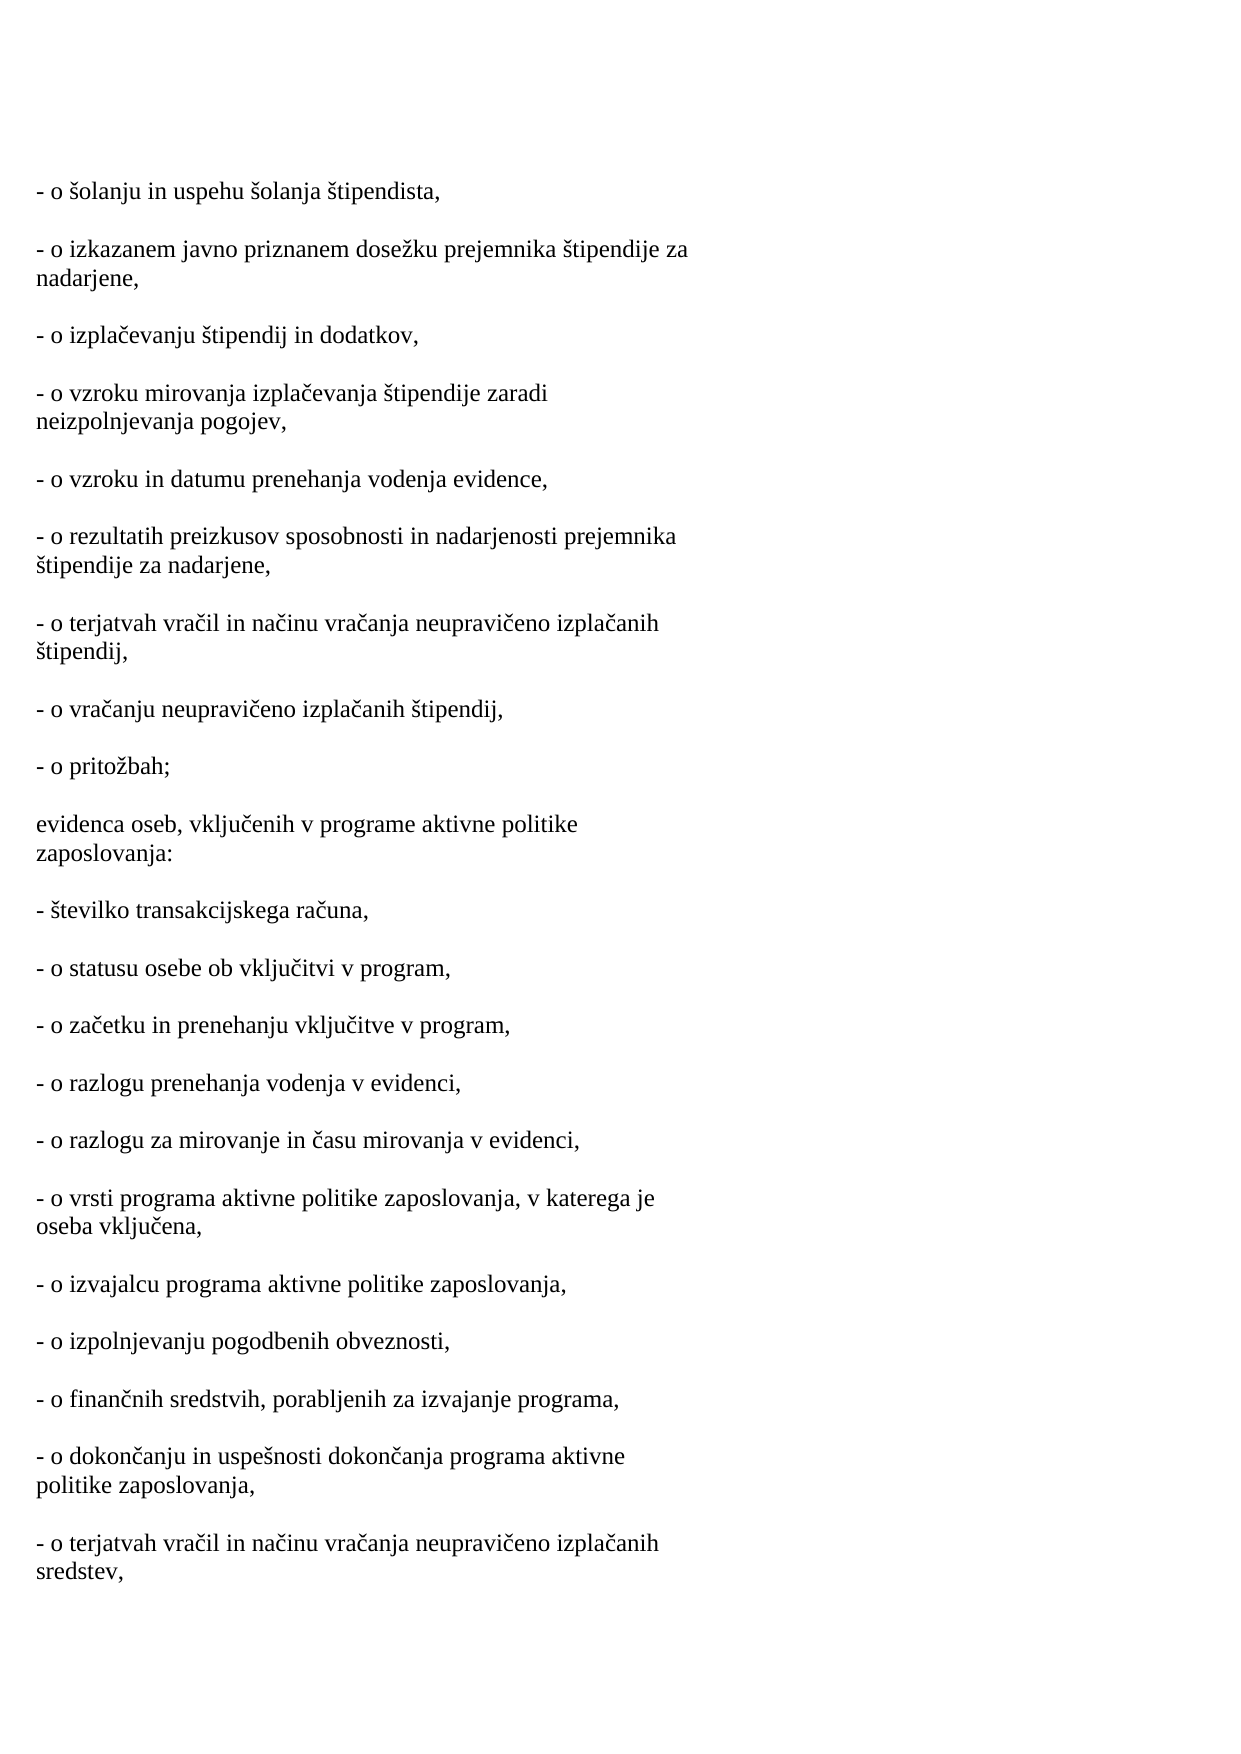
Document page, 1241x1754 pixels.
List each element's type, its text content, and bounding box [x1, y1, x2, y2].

table_header - o šolanju in uspehu šolanja štipendista, - o izkazanem javno priznanem dosežku prejemnika štipendije za nadarjene, - o izplačevanju štipendij in dodatkov, - o vzroku mirovanja izplačevanja štipendije zaradi neizpolnjevanja pogojev, - o vzroku in datumu prenehanja vodenja evidence, - o rezultatih preizkusov sposobnosti in nadarjenosti prejemnika štipendije za nadarjene, - o terjatvah vračil in načinu vračanja neupravičeno izplačanih štipendij, - o vračanju neupravičeno izplačanih štipendij, - o pritožbah; evidenca oseb, vključenih v programe aktivne politike zaposlovanja: - številko transakcijskega računa, - o statusu osebe ob vključitvi v program, - o začetku in prenehanju vključitve v program, - o razlogu prenehanja vodenja v evidenci, - o razlogu za mirovanje in času mirovanja v evidenci, - o vrsti programa aktivne politike zaposlovanja, v katerega je oseba vključena, - o izvajalcu programa aktivne politike zaposlovanja, - o izpolnjevanju pogodbenih obveznosti, - o finančnih sredstvih, porabljenih za izvajanje programa, - o dokončanju in uspešnosti dokončanja programa aktivne politike zaposlovanja, - o terjatvah vračil in načinu vračanja neupravičeno izplačanih sredstev, [26, 148, 1214, 1585]
